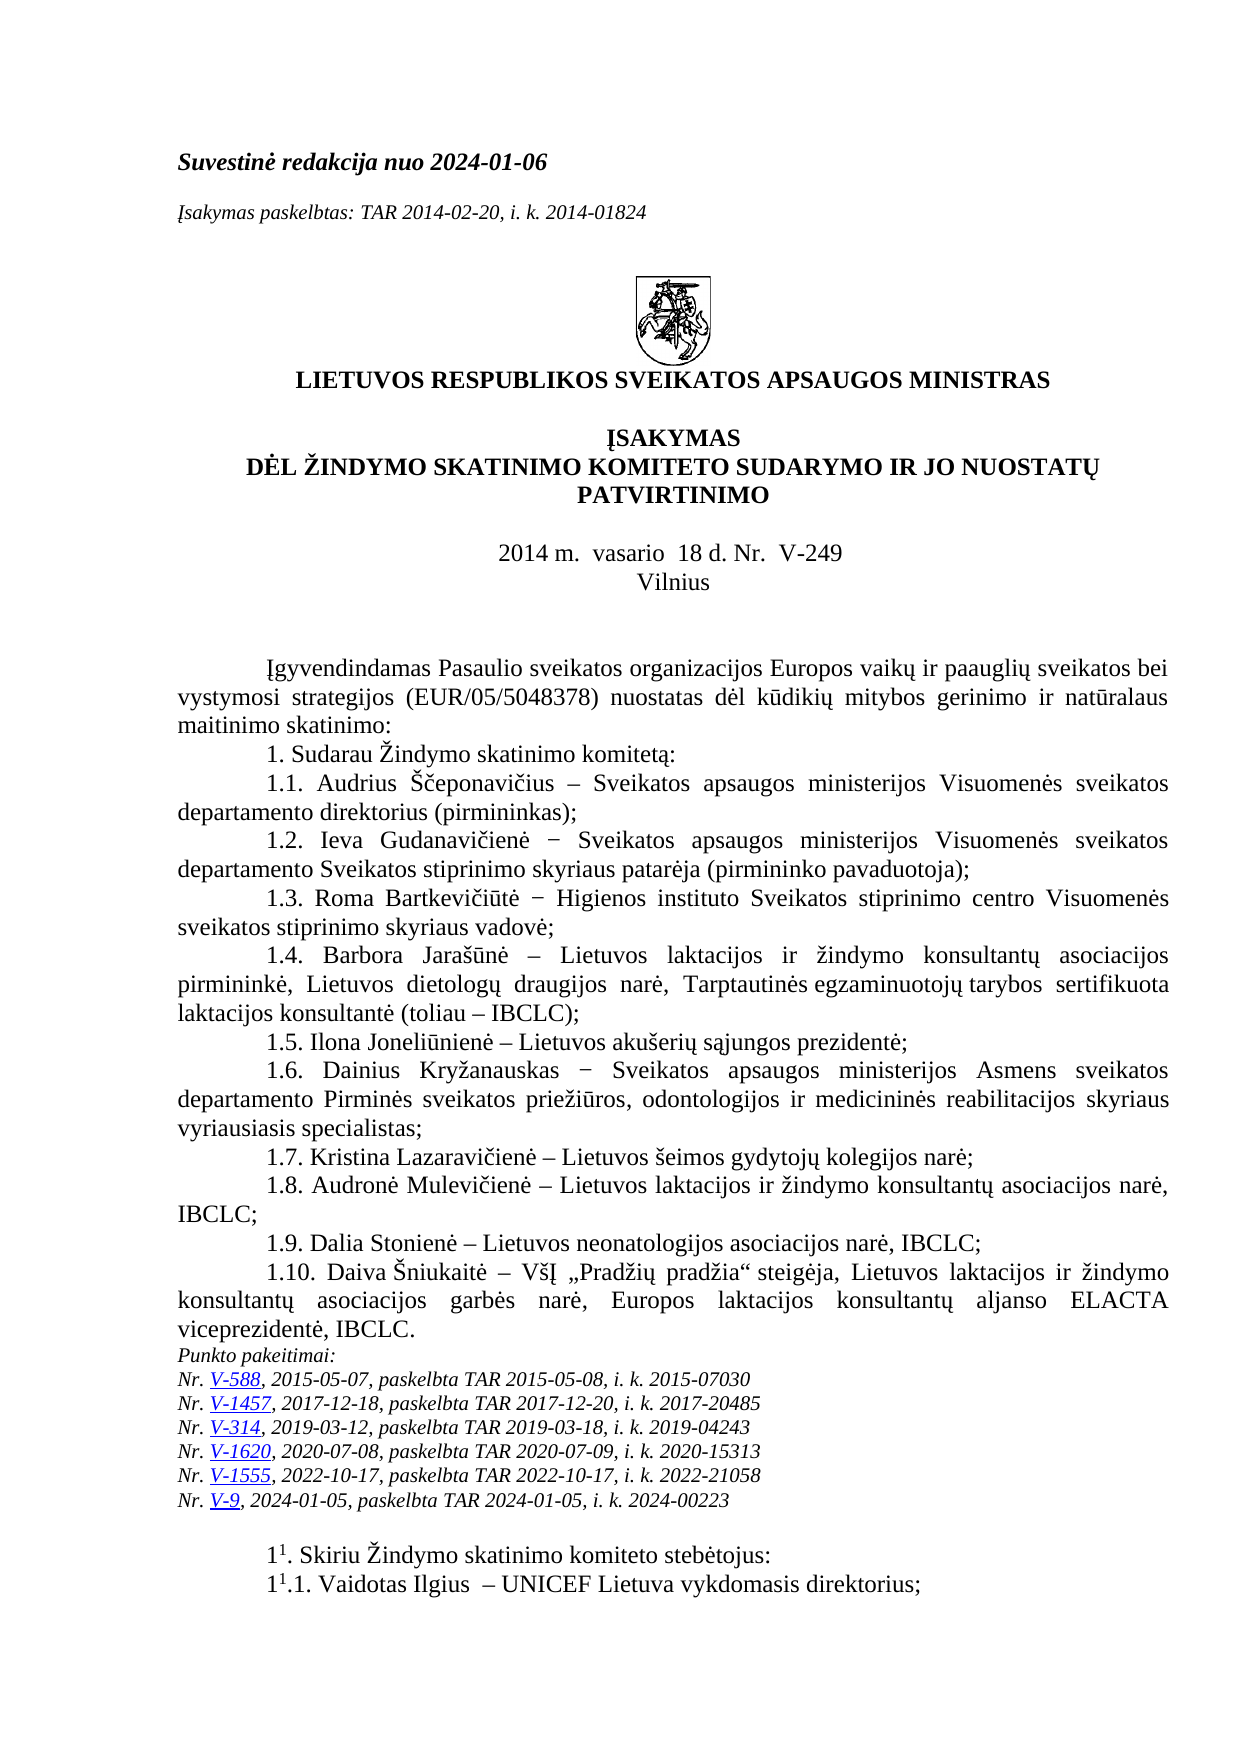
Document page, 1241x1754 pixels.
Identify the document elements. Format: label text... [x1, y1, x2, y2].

text 1.9. Dalia Stonienė – Lietuvos neonatologijos asociacijos narė, IBCLC; [177, 1228, 1169, 1257]
text Nr. V-1457, 2017-12-18, paskelbta TAR 2017-12-20, i. k. 2017-20485 [177, 1391, 1169, 1415]
text 2014 m. vasario 18 d. Nr. V-249 [177, 538, 1169, 567]
text 1.8. Audronė Mulevičienė – Lietuvos laktacijos ir žindymo konsultantų asociacijos narė, IBCLC; [177, 1171, 1169, 1228]
text 1.4. Barbora Jarašūnė – Lietuvos laktacijos ir žindymo konsultantų asociacijos pirmininkė, Lietuvos dietologų draugijos narė, Tarptautinės egzaminuotojų tarybos sertifikuota laktacijos konsultantė (toliau – IBCLC); [177, 941, 1169, 1027]
text 1.6. Dainius Kryžanauskas − Sveikatos apsaugos ministerijos Asmens sveikatos departamento Pirminės sveikatos priežiūros, odontologijos ir medicininės reabilitacijos skyriaus vyriausiasis specialistas; [177, 1056, 1169, 1142]
text Įgyvendindamas Pasaulio sveikatos organizacijos Europos vaikų ir paauglių sveikatos bei vystymosi strategijos (EUR/05/5048378) nuostatas dėl kūdikių mitybos gerinimo ir natūralaus maitinimo skatinimo: [177, 653, 1169, 739]
text ĮSAKYMAS [177, 423, 1169, 452]
text 1.3. Roma Bartkevičiūtė − Higienos instituto Sveikatos stiprinimo centro Visuomenės sveikatos stiprinimo skyriaus vadovė; [177, 883, 1169, 941]
text 1.10. Daiva Šniukaitė – VšĮ „Pradžių pradžia“ steigėja, Lietuvos laktacijos ir žindymo konsultantų asociacijos garbės narė, Europos laktacijos konsultantų aljanso ELACTA viceprezidentė, IBCLC. [177, 1257, 1169, 1343]
text Nr. V-9, 2024-01-05, paskelbta TAR 2024-01-05, i. k. 2024-00223 [177, 1487, 1169, 1512]
text Vilnius [177, 567, 1169, 596]
text 1.7. Kristina Lazaravičienė ‒ Lietuvos šeimos gydytojų kolegijos narė; [177, 1142, 1169, 1171]
text Punkto pakeitimai: [177, 1343, 1169, 1367]
text Suvestinė redakcija nuo 2024-01-06 [177, 147, 1169, 176]
text Nr. V-1555, 2022-10-17, paskelbta TAR 2022-10-17, i. k. 2022-21058 [177, 1463, 1169, 1487]
text 1. Sudarau Žindymo skatinimo komitetą: [177, 739, 1169, 768]
text 1.2. Ieva Gudanavičienė − Sveikatos apsaugos ministerijos Visuomenės sveikatos departamento Sveikatos stiprinimo skyriaus patarėja (pirmininko pavaduotoja); [177, 826, 1169, 883]
text DĖL ŽINDYMO SKATINIMO KOMITETO SUDARYMO IR JO NUOSTATŲ PATVIRTINIMO [177, 452, 1169, 509]
text Nr. V-1620, 2020-07-08, paskelbta TAR 2020-07-09, i. k. 2020-15313 [177, 1439, 1169, 1463]
text 11.1. Vaidotas Ilgius – UNICEF Lietuva vykdomasis direktorius; [177, 1569, 1169, 1598]
text LIETUVOS RESPUBLIKOS SVEIKATOS APSAUGOS MINISTRAS [177, 366, 1169, 394]
text Nr. V-314, 2019-03-12, paskelbta TAR 2019-03-18, i. k. 2019-04243 [177, 1415, 1169, 1439]
text Nr. V-588, 2015-05-07, paskelbta TAR 2015-05-08, i. k. 2015-07030 [177, 1367, 1169, 1391]
text Įsakymas paskelbtas: TAR 2014-02-20, i. k. 2014-01824 [177, 200, 1169, 224]
text 1.5. Ilona Joneliūnienė – Lietuvos akušerių sąjungos prezidentė; [177, 1027, 1169, 1056]
text 1.1. Audrius Ščeponavičius – Sveikatos apsaugos ministerijos Visuomenės sveikatos departamento direktorius (pirmininkas); [177, 768, 1169, 826]
text 11. Skiriu Žindymo skatinimo komiteto stebėtojus: [177, 1540, 1169, 1569]
